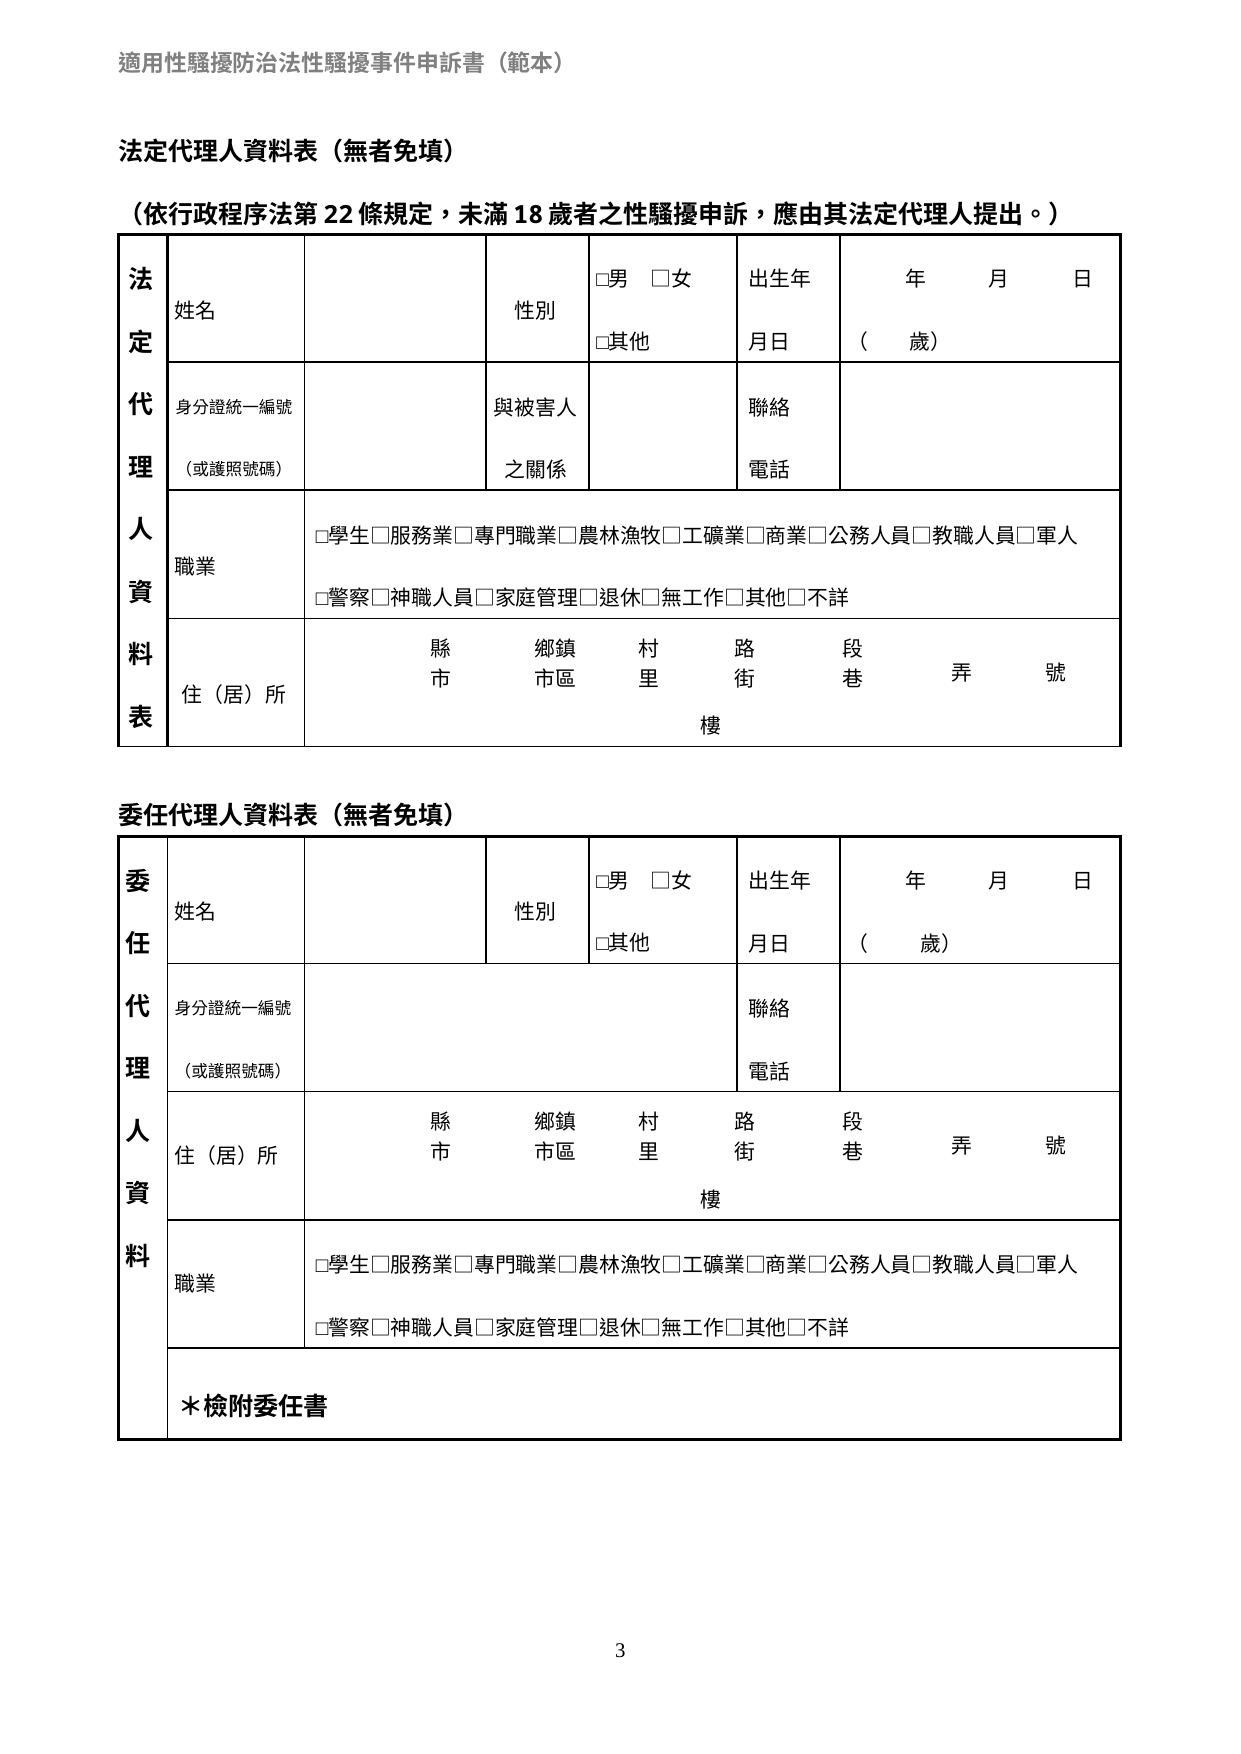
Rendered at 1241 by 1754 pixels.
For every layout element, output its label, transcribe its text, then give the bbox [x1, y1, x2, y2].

table_cell [305, 363, 485, 489]
table_header 法定代理人資料表 [120, 236, 166, 746]
table_cell 縣市 鄉鎮市區 村里 路街 段巷 弄 號 樓 [305, 1092, 1119, 1219]
table_header □男 □女 □其他 [590, 838, 736, 963]
table_cell ＊檢附委任書 [168, 1349, 1119, 1438]
table_header [305, 236, 485, 361]
table_cell [305, 964, 736, 1091]
text 法定代理人資料表（無者免填） [118, 108, 1122, 171]
table_header [305, 838, 485, 963]
table_cell 聯絡 電話 [738, 363, 839, 489]
table_cell 身分證統一編號（或護照號碼） [168, 964, 304, 1091]
table_cell 住（居）所 [168, 1092, 304, 1219]
table_cell □學生□服務業□專門職業□農林漁牧□工礦業□商業□公務人員□教職人員□軍人 □警察□神職人員□家庭管理□退休□無工作□其他□不詳 [305, 1221, 1119, 1347]
text 委任代理人資料表（無者免填） [118, 772, 1122, 834]
text （依行政程序法第22條規定，未滿18歲者之性騷擾申訴，應由其法定代理人提出。） [118, 171, 1122, 233]
table_cell 職業 [169, 491, 304, 617]
table_cell 聯絡 電話 [738, 964, 839, 1091]
table_header 姓名 [168, 838, 304, 963]
table_cell 身分證統一編號（或護照號碼） [169, 363, 304, 489]
table_cell 縣市 鄉鎮市區 村里 路街 段巷 弄 號 樓 [305, 619, 1119, 746]
table_header 年 月 日 （ 歲） [841, 236, 1119, 361]
table_header 出生年月日 [738, 838, 839, 963]
table_cell [841, 363, 1119, 489]
table_header 委任代理人資料 [120, 838, 167, 1438]
table_cell □學生□服務業□專門職業□農林漁牧□工礦業□商業□公務人員□教職人員□軍人 □警察□神職人員□家庭管理□退休□無工作□其他□不詳 [305, 491, 1119, 617]
table_cell 職業 [168, 1221, 304, 1347]
table_header 姓名 [169, 236, 304, 361]
table_header 年 月 日 （ 歲） [841, 838, 1119, 963]
table_cell [841, 964, 1119, 1091]
table_header 性別 [487, 236, 588, 361]
table_header 出生年月日 [738, 236, 839, 361]
table_header 性別 [487, 838, 588, 963]
table_cell [590, 363, 736, 489]
table_cell 與被害人之關係 [487, 363, 588, 489]
table_cell 住（居）所 [169, 619, 304, 746]
table_header □男 □女 □其他 [590, 236, 736, 361]
